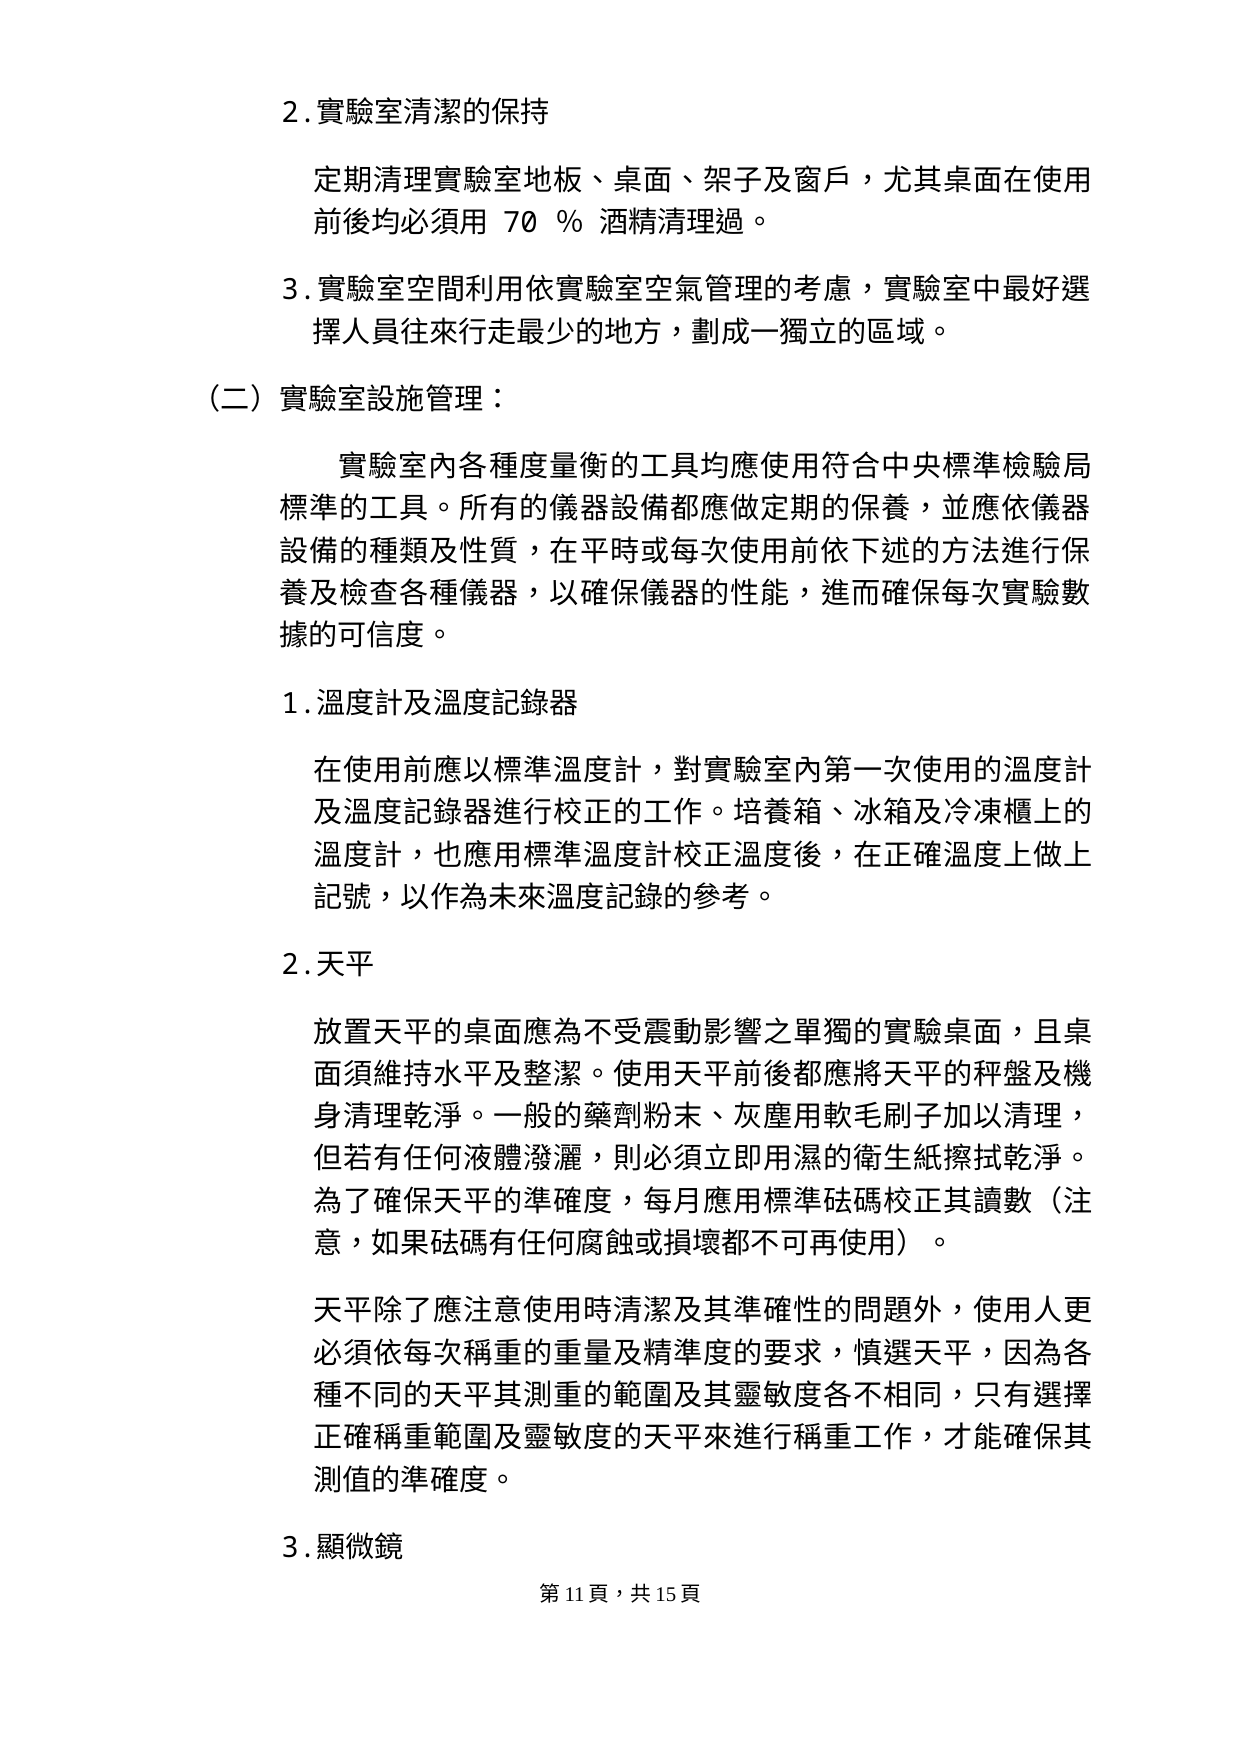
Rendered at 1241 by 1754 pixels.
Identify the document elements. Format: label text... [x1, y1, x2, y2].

text 3.顯微鏡 [281, 1523, 1092, 1566]
text （二）實驗室設施管理： [191, 375, 1092, 418]
text 天平除了應注意使用時清潔及其準確性的問題外，使用人更必須依每次稱重的重量及精準度的要求，慎選天平，因為各種不同的天平其測重的範圍及其靈敏度各不相同，只有選擇正確稱重範圍及靈敏度的天平來進行稱重工作，才能確保其測值的準確度。 [313, 1287, 1092, 1498]
text 定期清理實驗室地板、桌面、架子及窗戶，尤其桌面在使用前後均必須用 70 ％ 酒精清理過。 [313, 156, 1092, 241]
text 實驗室內各種度量衡的工具均應使用符合中央標準檢驗局標準的工具。所有的儀器設備都應做定期的保養，並應依儀器設備的種類及性質，在平時或每次使用前依下述的方法進行保養及檢查各種儀器，以確保儀器的性能，進而確保每次實驗數據的可信度。 [279, 443, 1092, 654]
text 2.天平 [281, 941, 1092, 983]
text 3.實驗室空間利用依實驗室空氣管理的考慮，實驗室中最好選擇人員往來行走最少的地方，劃成一獨立的區域。 [281, 266, 1092, 350]
text 2.實驗室清潔的保持 [281, 89, 1092, 131]
text 1.溫度計及溫度記錄器 [281, 679, 1092, 722]
text 放置天平的桌面應為不受震動影響之單獨的實驗桌面，且桌面須維持水平及整潔。使用天平前後都應將天平的秤盤及機身清理乾淨。一般的藥劑粉末、灰塵用軟毛刷子加以清理，但若有任何液體潑灑，則必須立即用濕的衛生紙擦拭乾淨。為了確保天平的準確度，每月應用標準砝碼校正其讀數（注意，如果砝碼有任何腐蝕或損壞都不可再使用）。 [313, 1008, 1092, 1262]
text 在使用前應以標準溫度計，對實驗室內第一次使用的溫度計及溫度記錄器進行校正的工作。培養箱、冰箱及冷凍櫃上的溫度計，也應用標準溫度計校正溫度後，在正確溫度上做上記號，以作為未來溫度記錄的參考。 [313, 747, 1092, 916]
